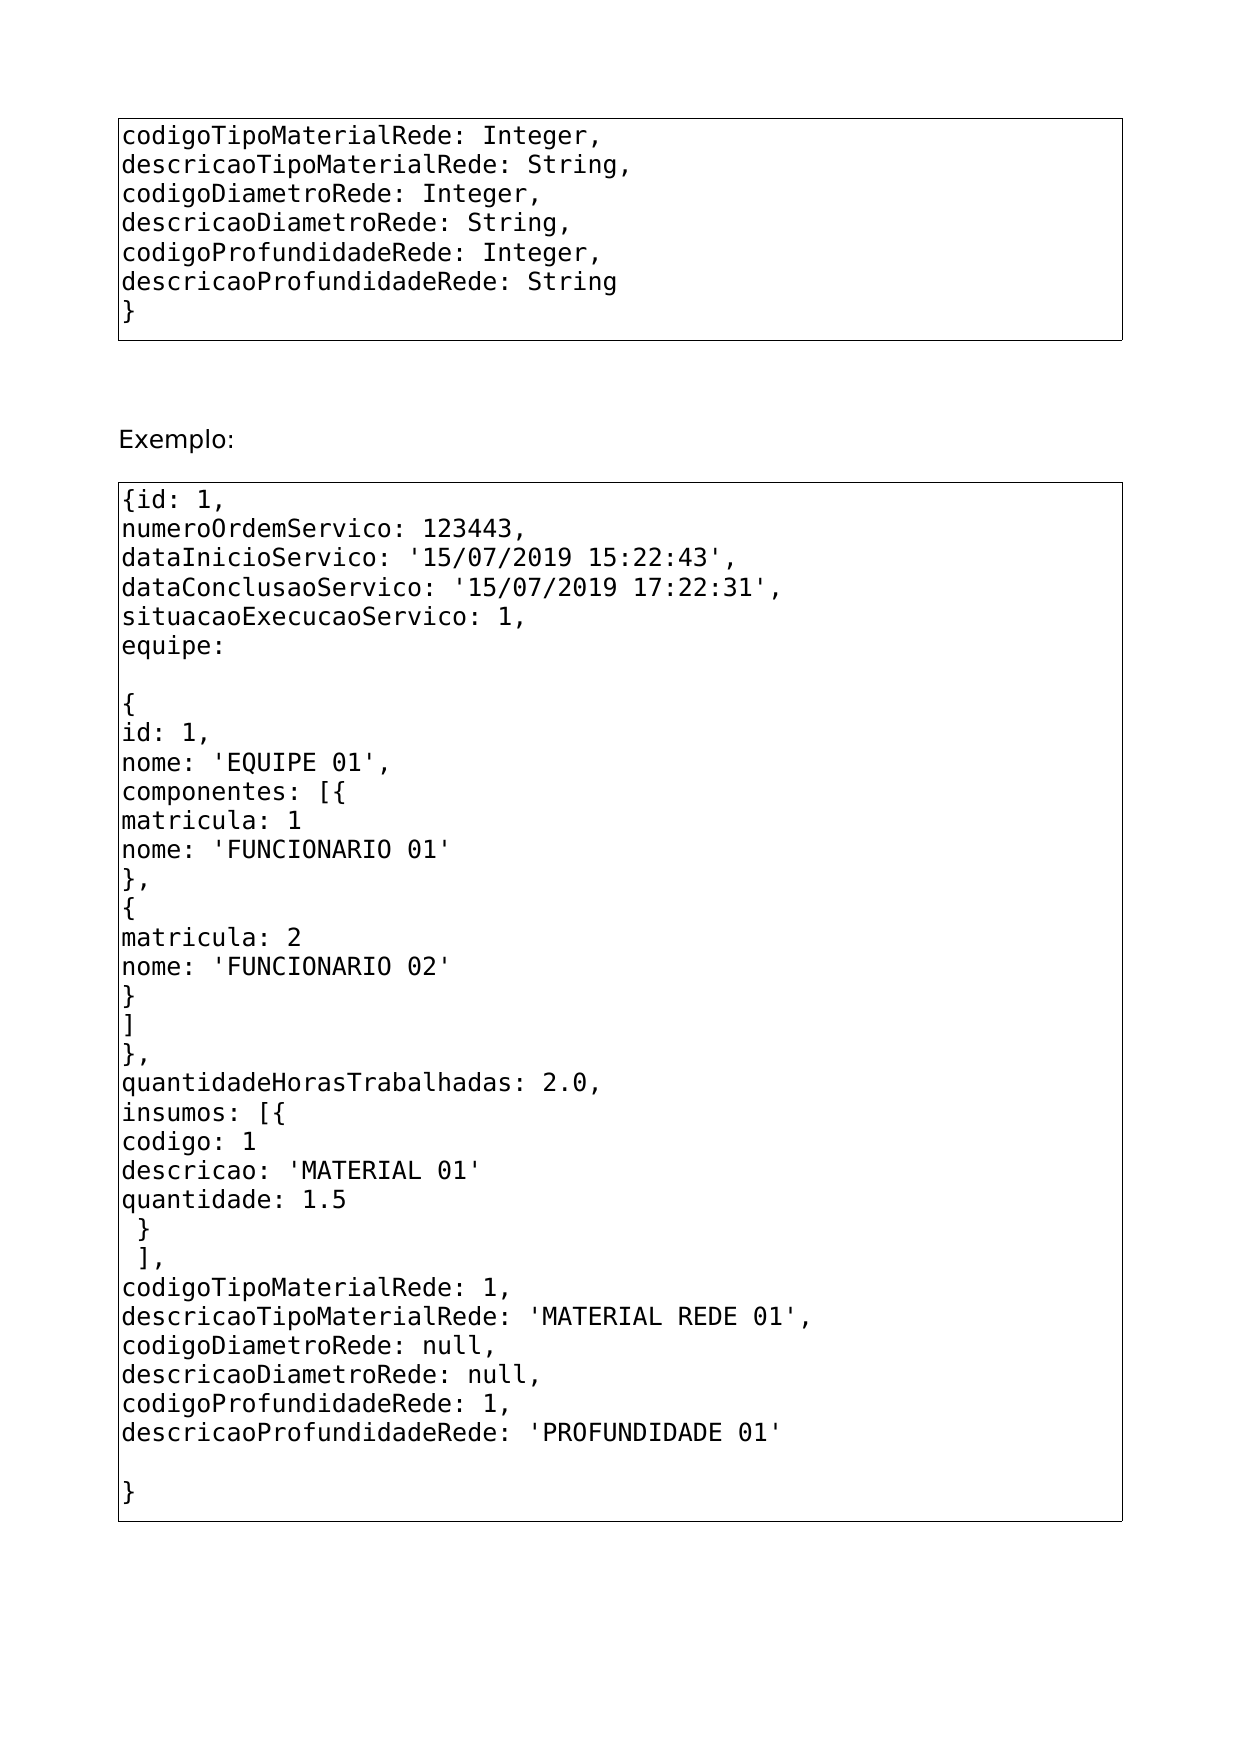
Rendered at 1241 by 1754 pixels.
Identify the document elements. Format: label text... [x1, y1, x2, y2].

table_header codigoTipoMaterialRede: Integer, descricaoTipoMaterialRede: String, codigoDiametroRede: Integer, descricaoDiametroRede: String, codigoProfundidadeRede: Integer, descricaoProfundidadeRede: String } [119, 119, 1122, 340]
table_header {id: 1, numeroOrdemServico: 123443, dataInicioServico: '15/07/2019 15:22:43', dataConclusaoServico: '15/07/2019 17:22:31', situacaoExecucaoServico: 1, equipe: { id: 1, nome: 'EQUIPE 01', componentes: [{ matricula: 1 nome: 'FUNCIONARIO 01' }, { matricula: 2 nome: 'FUNCIONARIO 02' } ] }, quantidadeHorasTrabalhadas: 2.0, insumos: [{ codigo: 1 descricao: 'MATERIAL 01' quantidade: 1.5 } ], codigoTipoMaterialRede: 1, descricaoTipoMaterialRede: 'MATERIAL REDE 01', codigoDiametroRede: null, descricaoDiametroRede: null, codigoProfundidadeRede: 1, descricaoProfundidadeRede: 'PROFUNDIDADE 01' } [119, 483, 1122, 1521]
text Exemplo: [118, 426, 1122, 455]
